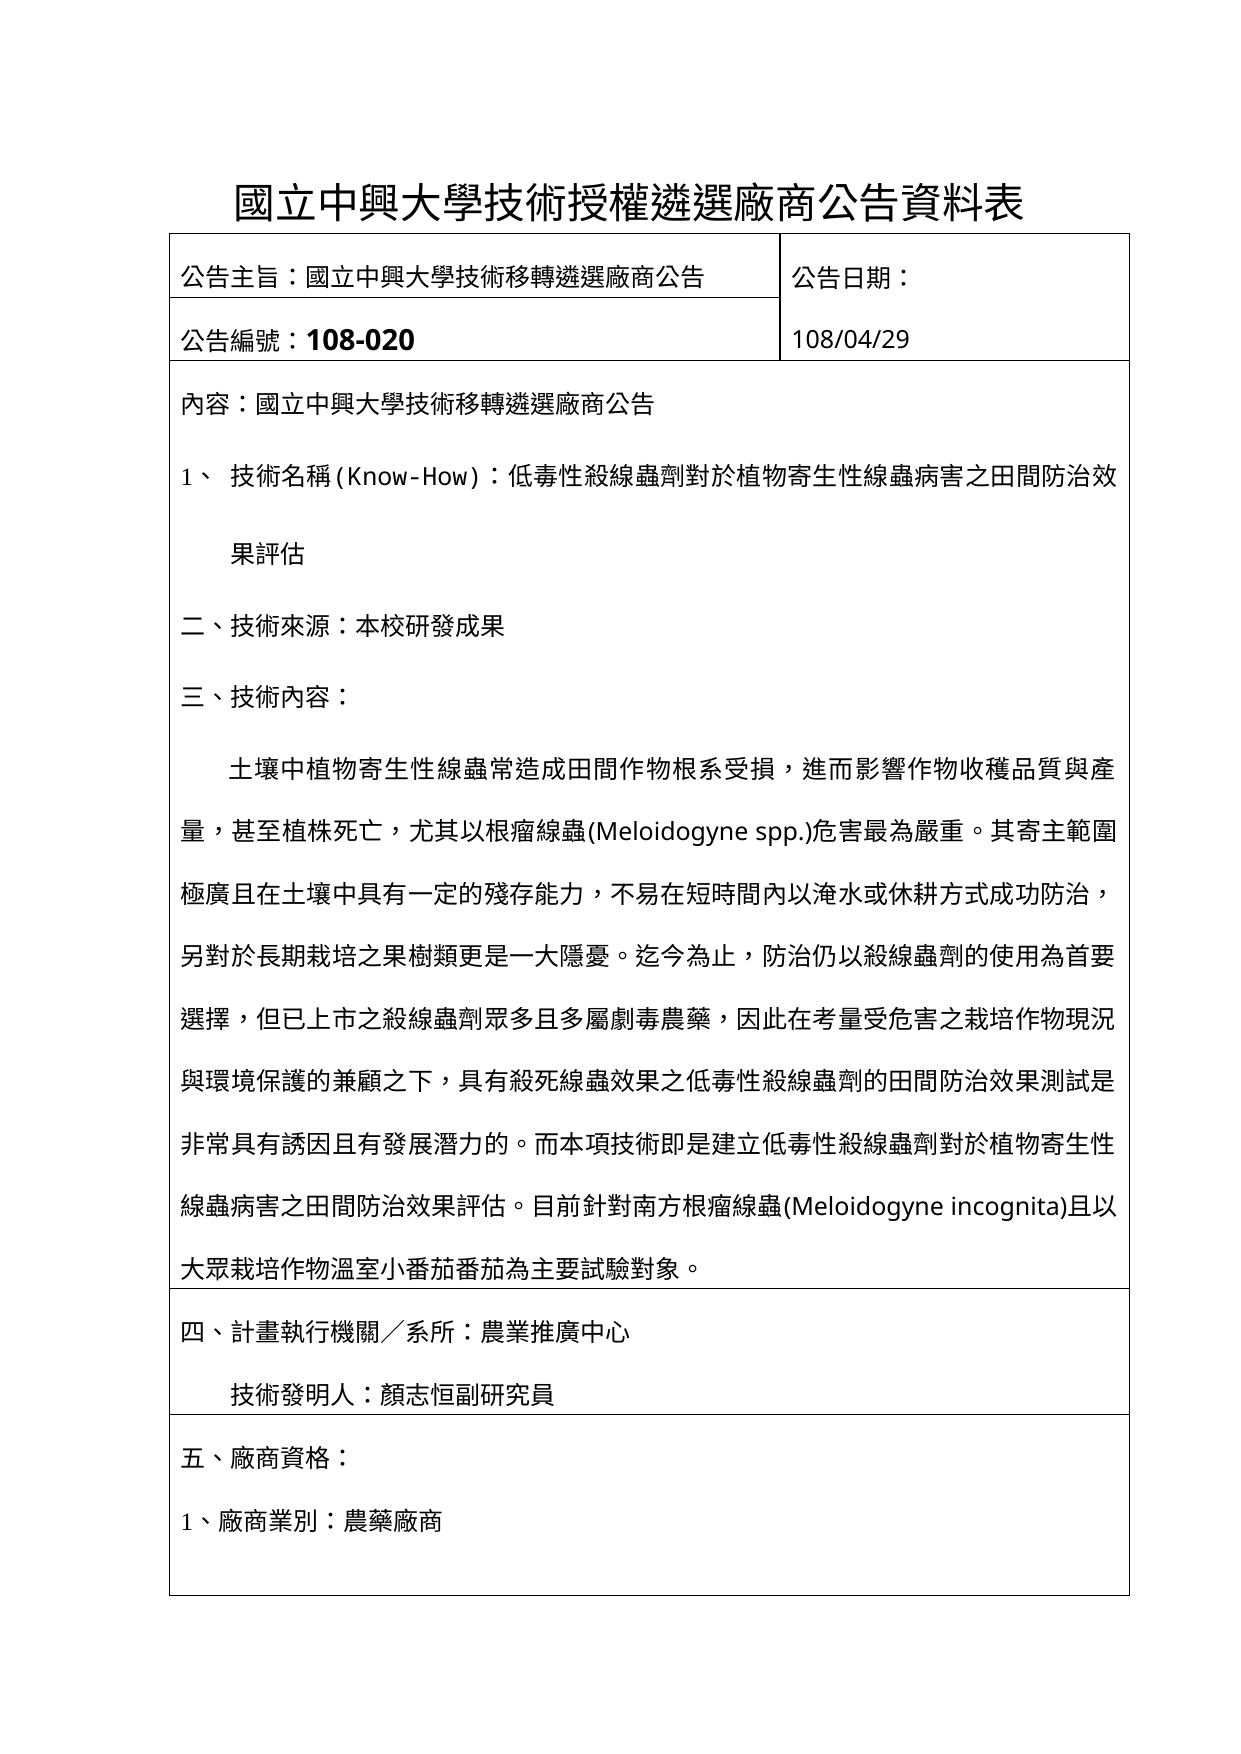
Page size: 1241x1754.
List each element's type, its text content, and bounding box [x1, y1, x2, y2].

table_cell 內容：國立中興大學技術移轉遴選廠商公告 技術名稱(Know-How)：低毒性殺線蟲劑對於植物寄生性線蟲病害之田間防治效果評估 二、技術來源：本校研發成果 三、技術內容： 土壤中植物寄生性線蟲常造成田間作物根系受損，進而影響作物收穫品質與產量，甚至植株死亡，尤其以根瘤線蟲(Meloidogyne spp.)危害最為嚴重。其寄主範圍極廣且在土壤中具有一定的殘存能力，不易在短時間內以淹水或休耕方式成功防治，另對於長期栽培之果樹類更是一大隱憂。迄今為止，防治仍以殺線蟲劑的使用為首要選擇，但已上市之殺線蟲劑眾多且多屬劇毒農藥，因此在考量受危害之栽培作物現況與環境保護的兼顧之下，具有殺死線蟲效果之低毒性殺線蟲劑的田間防治效果測試是非常具有誘因且有發展潛力的。而本項技術即是建立低毒性殺線蟲劑對於植物寄生性線蟲病害之田間防治效果評估。目前針對南方根瘤線蟲(Meloidogyne incognita)且以大眾栽培作物溫室小番茄番茄為主要試驗對象。 [170, 361, 1129, 1288]
table_cell 四、計畫執行機關∕系所：農業推廣中心 技術發明人：顏志恒副研究員 [170, 1289, 1129, 1414]
table_header 公告主旨：國立中興大學技術移轉遴選廠商公告 [170, 234, 779, 297]
table_cell 五、廠商資格： 1、廠商業別：農藥廠商 [170, 1415, 1129, 1595]
table_header 公告日期： 108/04/29 [781, 234, 1129, 360]
table_cell 公告編號：108-020 [170, 298, 779, 360]
text 國立中興大學技術授權遴選廠商公告資料表 [206, 158, 1053, 221]
